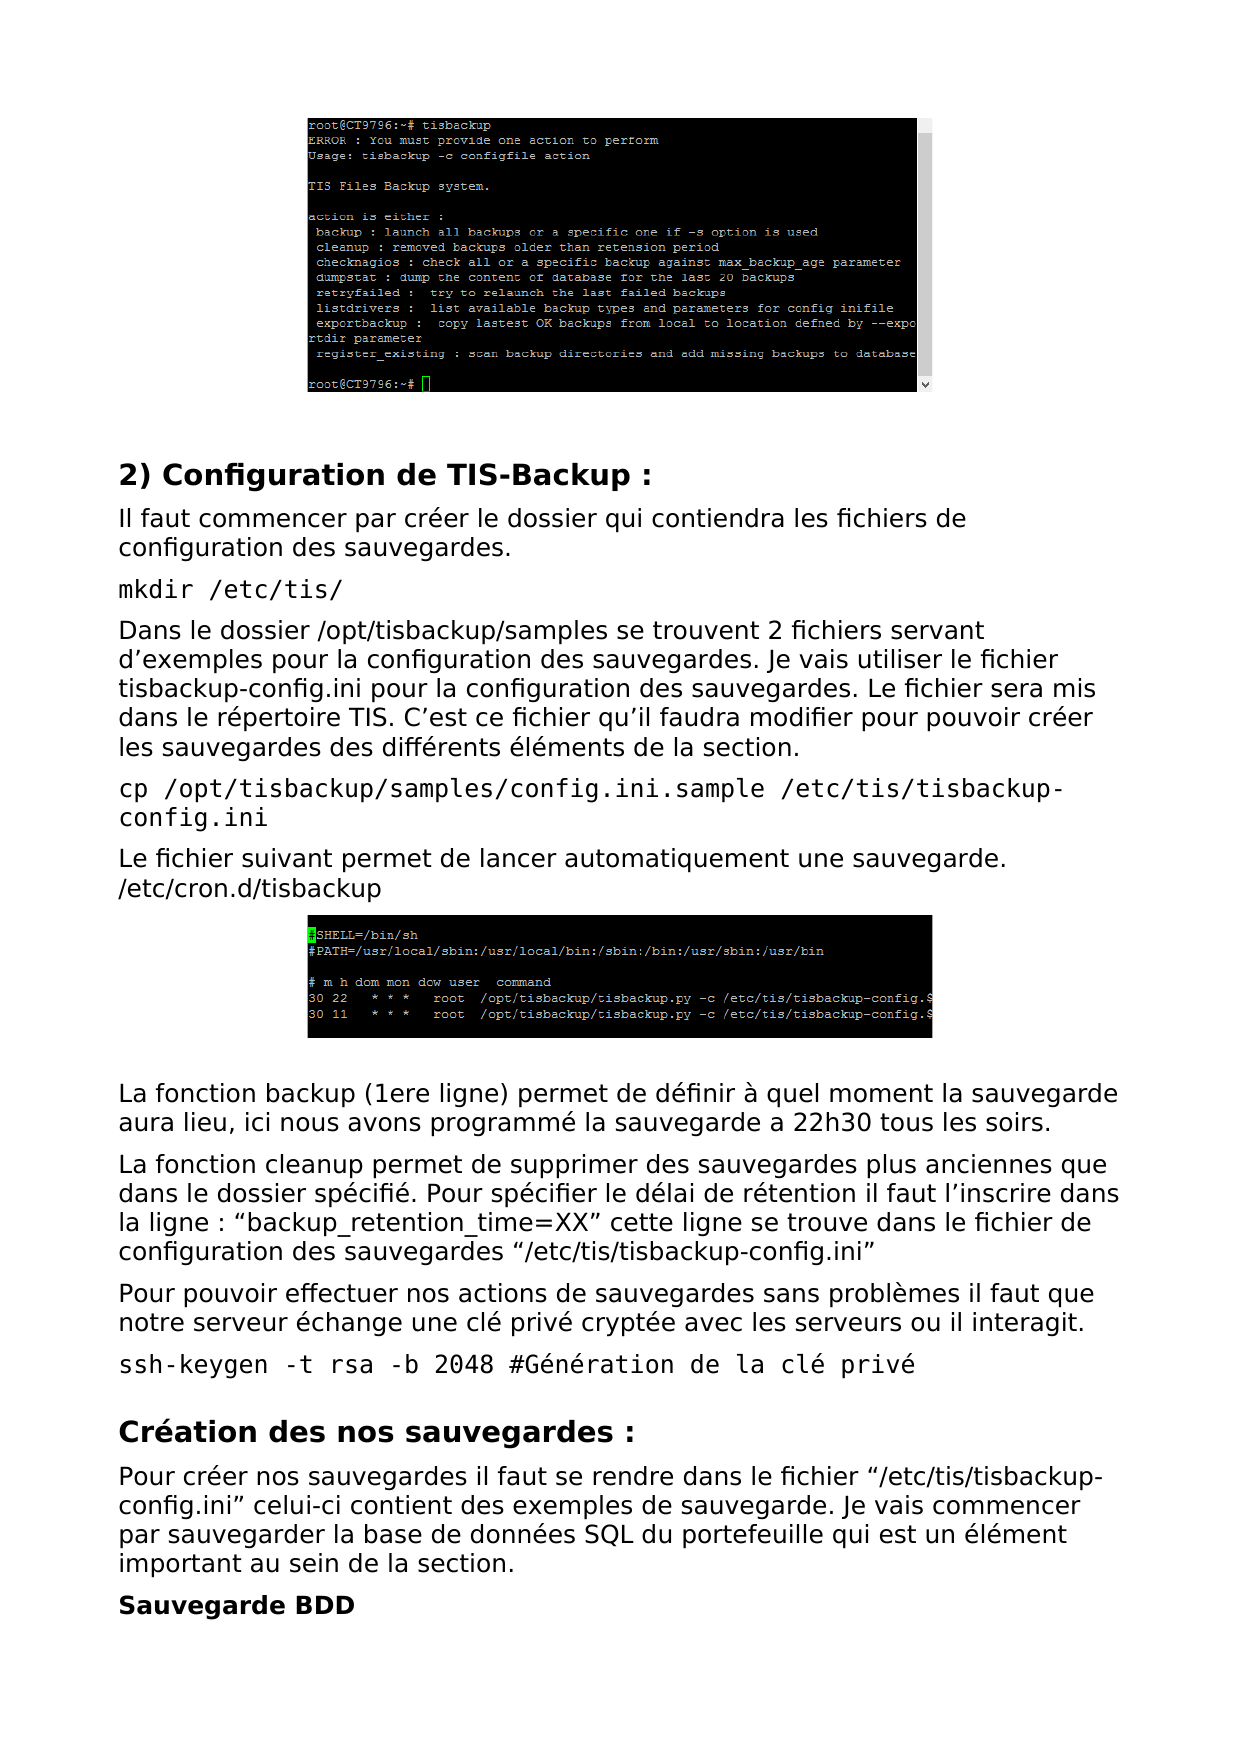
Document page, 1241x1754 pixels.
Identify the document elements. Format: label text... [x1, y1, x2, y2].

text mkdir /etc/tis/ [118, 575, 1122, 604]
picture [307, 915, 933, 1038]
picture [307, 118, 933, 392]
text Dans le dossier /opt/tisbackup/samples se trouvent 2 fichiers servant d’exemples pour la configuration des sauvegardes. Je vais utiliser le fichier tisbackup-config.ini pour la configuration des sauvegardes. Le fichier sera mis dans le répertoire TIS. C’est ce fichier qu’il faudra modifier pour pouvoir créer les sauvegardes des différents éléments de la section. [118, 616, 1122, 762]
text Il faut commencer par créer le dossier qui contiendra les fichiers de configuration des sauvegardes. [118, 504, 1122, 563]
text Sauvegarde BDD [118, 1591, 1122, 1621]
text La fonction cleanup permet de supprimer des sauvegardes plus anciennes que dans le dossier spécifié. Pour spécifier le délai de rétention il faut l’inscrire dans la ligne : “backup_retention_time=XX” cette ligne se trouve dans le fichier de configuration des sauvegardes “/etc/tis/tisbackup-config.ini” [118, 1150, 1122, 1266]
subtitle Création des nos sauvegardes : [118, 1416, 1122, 1450]
text La fonction backup (1ere ligne) permet de définir à quel moment la sauvegarde aura lieu, ici nous avons programmé la sauvegarde a 22h30 tous les soirs. [118, 1079, 1122, 1137]
text Le fichier suivant permet de lancer automatiquement une sauvegarde. /etc/cron.d/tisbackup [118, 844, 1122, 903]
text cp /opt/tisbackup/samples/config.ini.sample /etc/tis/tisbackup-config.ini [118, 774, 1122, 833]
subtitle 2) Configuration de TIS-Backup : [118, 458, 1122, 492]
text Pour créer nos sauvegardes il faut se rendre dans le fichier “/etc/tis/tisbackup-config.ini” celui-ci contient des exemples de sauvegarde. Je vais commencer par sauvegarder la base de données SQL du portefeuille qui est un élément important au sein de la section. [118, 1462, 1122, 1579]
text ssh-keygen -t rsa -b 2048 #Génération de la clé privé [118, 1350, 1122, 1379]
text Pour pouvoir effectuer nos actions de sauvegardes sans problèmes il faut que notre serveur échange une clé privé cryptée avec les serveurs ou il interagit. [118, 1279, 1122, 1337]
